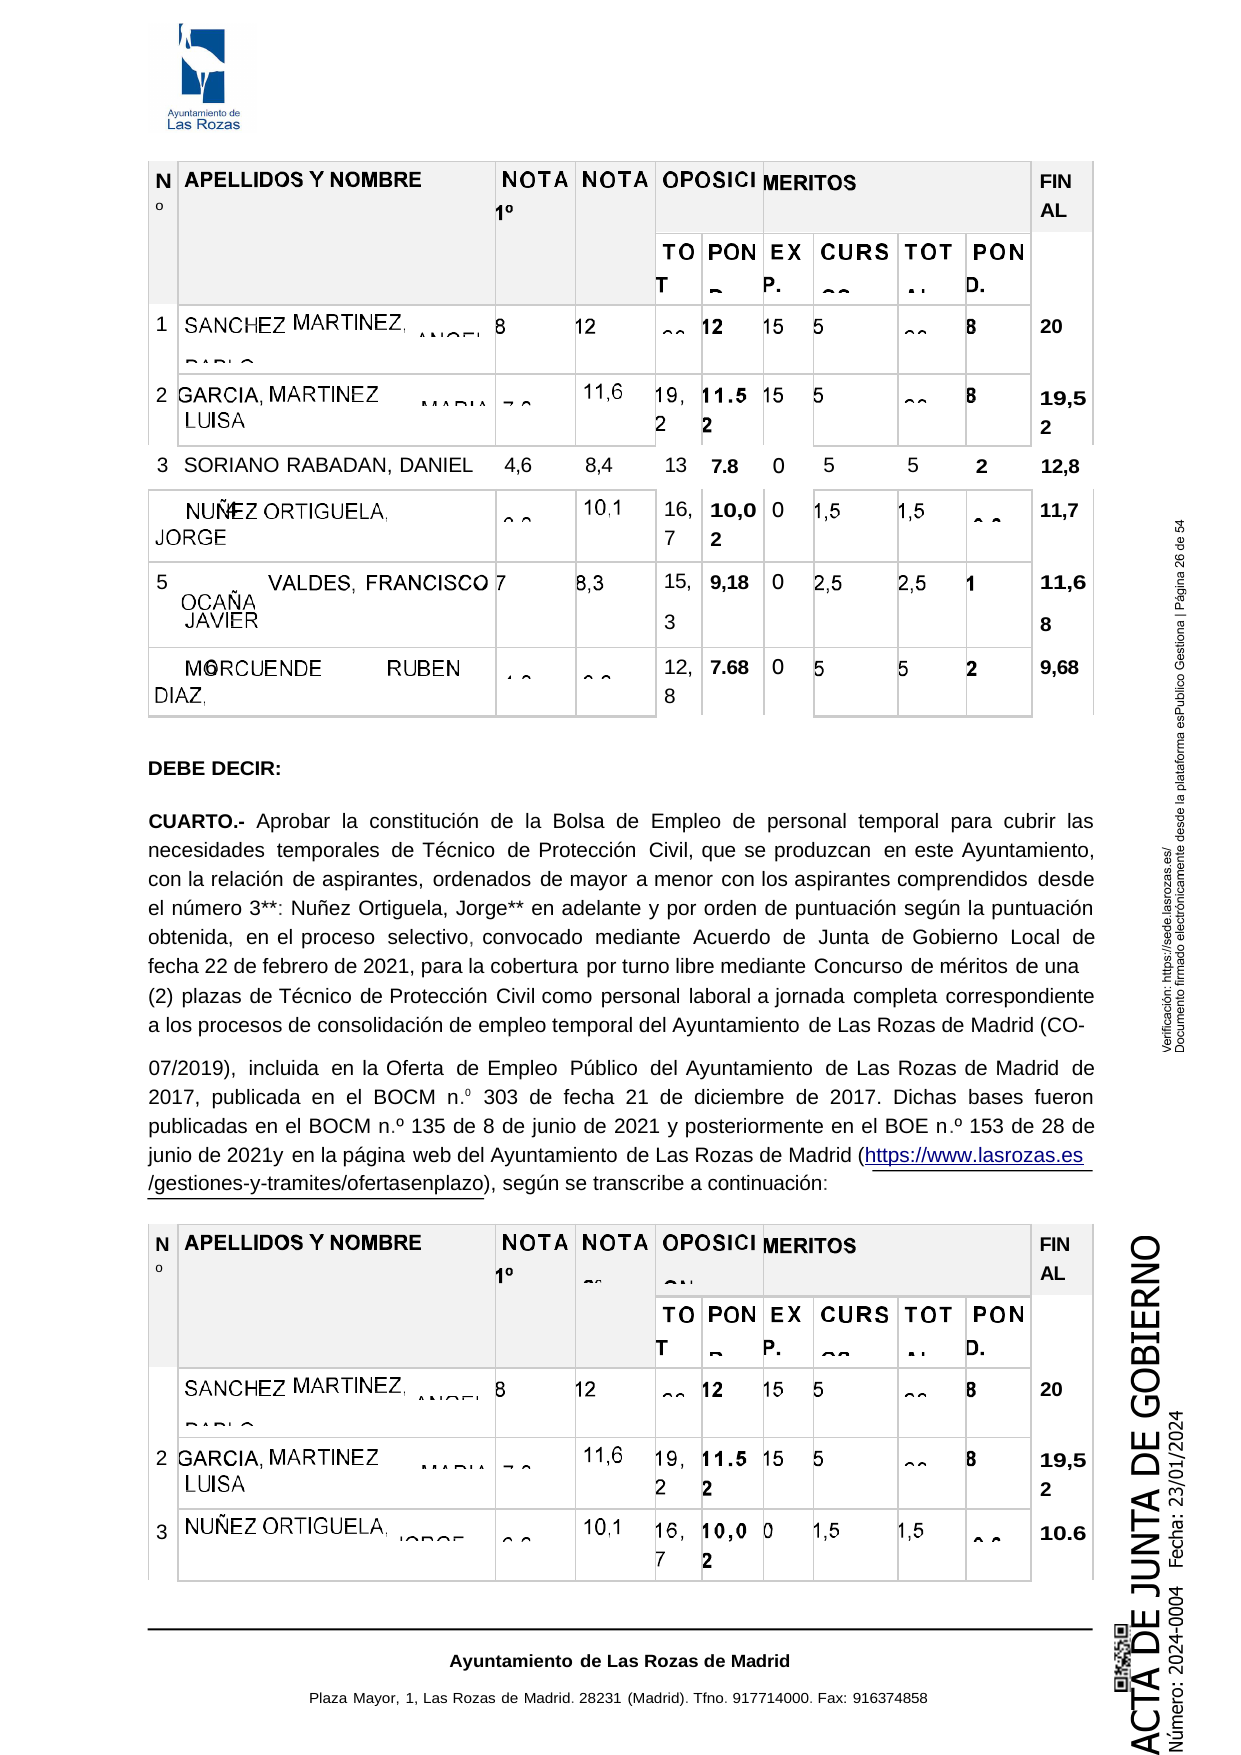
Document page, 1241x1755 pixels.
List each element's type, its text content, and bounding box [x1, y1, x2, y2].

table_cell 11,7 [1033, 489, 1093, 561]
table_cell [497, 648, 575, 715]
table_header [496, 1225, 575, 1367]
table_cell [656, 306, 701, 373]
table_cell [496, 1510, 575, 1580]
table_cell 16, 7 [657, 489, 701, 561]
table_cell [899, 1369, 965, 1436]
table_cell [576, 375, 655, 445]
table_cell [899, 1510, 965, 1580]
table_cell [577, 563, 655, 609]
table_cell [967, 664, 973, 673]
table_cell [179, 1369, 495, 1436]
table_cell [179, 1510, 495, 1580]
table_cell [899, 609, 966, 646]
table_cell [764, 1510, 813, 1580]
table_header [496, 162, 575, 304]
table_cell [765, 1525, 770, 1536]
table_cell [899, 577, 905, 586]
table_cell [969, 1343, 975, 1352]
table_cell 4 [149, 491, 495, 561]
table_cell [814, 326, 821, 332]
table_header [656, 162, 763, 232]
text 07/2019), incluida en la Oferta de Empleo Público del Ayuntamiento de Las Rozas de Madrid de 2017, publicada en el BOCM n.0 303 de fecha 21 de diciembre de 2017. Dichas bases fueron publicadas en el BOCM n.º 135 de 8 de junio de 2021 y posteriormente en el BOE n.º 153 de 28 de junio de 2021y en la página web del Ayuntamiento de Las Rozas de Madrid (https://www.lasrozas.es [148, 1056, 1095, 1167]
table_cell [899, 491, 966, 561]
table_cell [576, 1438, 655, 1508]
table_cell [967, 306, 1030, 373]
table_cell 5 [149, 563, 495, 609]
table_cell [656, 1369, 701, 1436]
text CUARTO.- Aprobar la constitución de la Bolsa de Empleo de personal temporal para cubrir las necesidades temporales de Técnico de Protección Civil, que se produzcan en este Ayuntamiento, con la relación de aspirantes, ordenados de mayor a menor con los aspirantes comprendidos desde el número 3**: Nuñez Ortiguela, Jorge** en adelante y por orden de puntuación según la puntuación obtenida, en el proceso selectivo, convocado mediante Acuerdo de Junta de Gobierno Local de fecha 22 de febrero de 2021, para la cobertura por turno libre mediante Concurso de méritos de una [148, 809, 1095, 978]
table_cell [899, 234, 965, 304]
table_cell [967, 648, 1031, 715]
table_cell [967, 491, 1031, 561]
table_cell 10,0 2 [703, 489, 763, 561]
table_cell o [765, 489, 813, 561]
table_cell [967, 609, 1031, 646]
text (2) plazas de Técnico de Protección Civil como personal laboral a jornada completa correspondiente a los procesos de consolidación de empleo temporal del Ayuntamiento de Las Rozas de Madrid (CO- [148, 984, 1095, 1037]
table_cell 9,68 [1033, 646, 1093, 715]
table_header o [764, 454, 814, 489]
table_cell [899, 563, 966, 609]
table_cell [967, 234, 1030, 304]
table_cell [577, 609, 655, 646]
table_cell [656, 1510, 701, 1580]
table_header [656, 1225, 763, 1295]
table_cell 7.68 [703, 648, 763, 715]
table_cell [764, 306, 813, 373]
table_header FIN AL [1032, 161, 1092, 232]
table_header 12,8 [1032, 454, 1093, 489]
table_header 5 [898, 454, 966, 489]
table_cell [703, 1298, 763, 1367]
table_cell [764, 1369, 813, 1436]
table_cell [497, 609, 575, 646]
table_cell o [765, 563, 813, 609]
table_cell [764, 375, 813, 445]
table_cell [967, 1369, 1030, 1436]
table_cell [496, 375, 575, 445]
table_cell 8 [1033, 609, 1093, 646]
text [1187, 756, 1199, 779]
table_cell [815, 577, 821, 586]
table_cell [814, 375, 897, 445]
table_header 5 [814, 454, 898, 489]
table_cell 2 3 [149, 1367, 177, 1580]
table_header FIN AL [1032, 1224, 1092, 1295]
table_cell [656, 418, 663, 427]
table_cell 1 2 [149, 304, 177, 445]
table_cell [764, 1298, 813, 1367]
table_cell [496, 306, 575, 373]
table_header 4,6 [496, 454, 576, 489]
table_cell [764, 234, 813, 304]
table_cell 20 19,5 2 [1032, 233, 1092, 445]
table_cell [576, 306, 655, 373]
table_cell [814, 1369, 897, 1436]
table_cell o [765, 648, 813, 715]
table_header [576, 1225, 655, 1367]
table_header N o [149, 161, 177, 304]
table_cell [496, 1369, 575, 1436]
table_header [576, 162, 655, 304]
table_cell [179, 375, 495, 445]
table_cell [814, 1510, 897, 1580]
table_cell 6 [149, 648, 495, 715]
table_cell [814, 1458, 821, 1464]
table_cell [765, 609, 813, 646]
table_cell [656, 234, 701, 304]
table_cell [149, 609, 495, 646]
table_cell [656, 375, 701, 445]
table_cell [703, 1438, 763, 1508]
table_cell [815, 609, 897, 646]
table_cell [497, 491, 575, 561]
table_cell 12, 8 [657, 648, 701, 715]
table_cell [815, 648, 897, 715]
table_cell [703, 1369, 763, 1436]
table_cell [814, 234, 897, 304]
table_cell [969, 280, 975, 289]
table_cell [497, 563, 575, 609]
table_header 8,4 [576, 454, 656, 489]
table_header N o [149, 1224, 177, 1367]
table_cell [179, 1438, 495, 1508]
table_header 13 [656, 454, 702, 489]
table_cell [656, 1298, 701, 1367]
table_header [179, 162, 495, 304]
table_cell [703, 375, 763, 445]
table_cell [899, 648, 966, 715]
table_cell 20 19,5 2 10.6 [1032, 1295, 1092, 1580]
table_header 3 SORIANO RABADAN, DANIEL [149, 454, 496, 489]
table_cell [577, 491, 655, 561]
table_cell [967, 375, 1030, 445]
table_cell [899, 306, 965, 373]
table_cell [967, 1298, 1030, 1367]
table_cell 3 [657, 609, 701, 646]
table_cell 15, [657, 563, 701, 609]
table_cell [815, 563, 897, 609]
table_header 7.8 [702, 454, 764, 489]
table_cell [967, 563, 1031, 609]
table_cell [703, 609, 763, 646]
table_cell [815, 491, 897, 561]
table_cell [179, 306, 495, 373]
table_header [764, 1225, 1030, 1295]
table_header [179, 1225, 495, 1367]
table_cell [967, 1510, 1030, 1580]
table_header [764, 162, 1030, 232]
table_cell [814, 1438, 897, 1508]
table_cell [967, 1438, 1030, 1508]
table_cell [656, 1481, 663, 1490]
table_cell [703, 306, 763, 373]
text DEBE DECIR: [148, 756, 1161, 779]
table_cell [814, 1389, 821, 1395]
table_cell [814, 306, 897, 373]
table_cell [899, 375, 965, 445]
table_cell [577, 648, 655, 715]
table_cell [814, 1298, 897, 1367]
table_cell [899, 1298, 965, 1367]
table_cell [496, 1438, 575, 1508]
text /gestiones-y-tramites/ofertasenplazo), según se transcribe a continuación: [148, 1172, 1199, 1195]
table_cell [656, 1438, 701, 1508]
table_cell [899, 1438, 965, 1508]
table_cell 11,6 [1033, 561, 1093, 609]
table_cell [576, 1510, 655, 1580]
table_header 2 [966, 454, 1032, 489]
table_cell [703, 1510, 763, 1580]
table_cell [764, 1438, 813, 1508]
table_cell 9,18 [703, 563, 763, 609]
table_cell [703, 234, 763, 304]
table_cell [576, 1369, 655, 1436]
